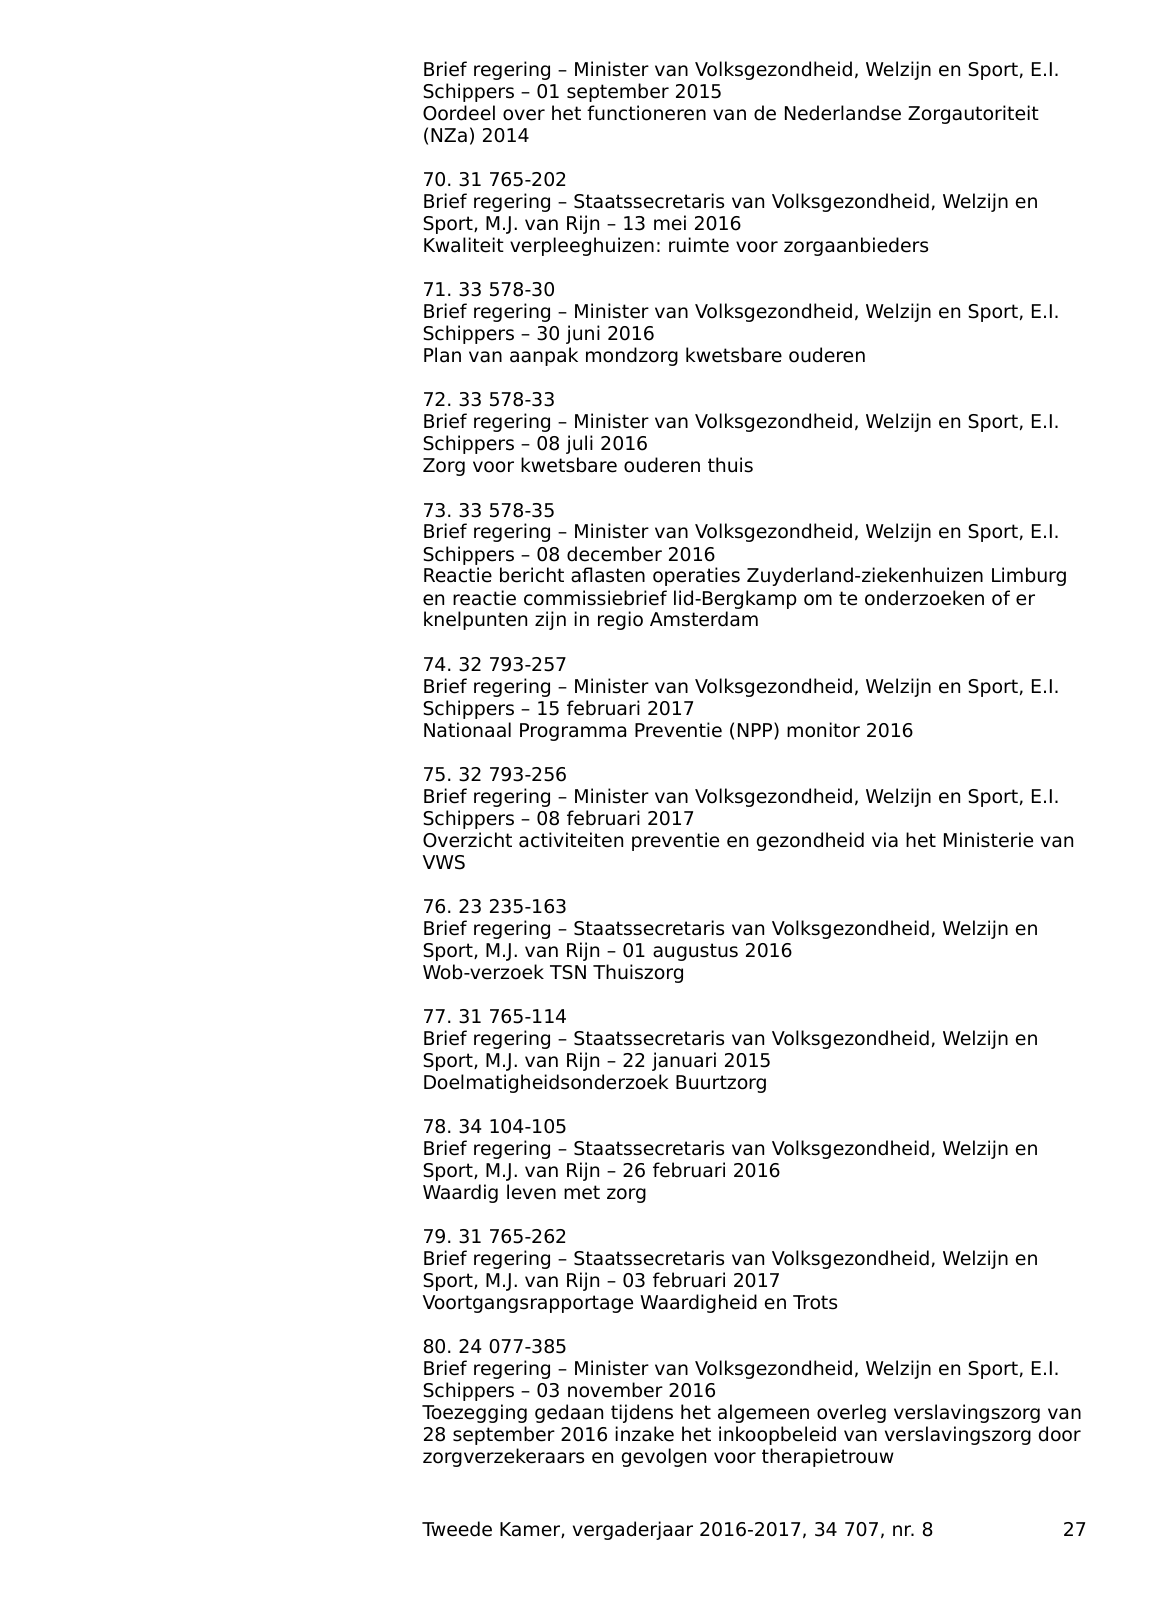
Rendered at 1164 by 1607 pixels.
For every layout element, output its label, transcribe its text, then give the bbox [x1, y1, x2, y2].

text Plan van aanpak mondzorg kwetsbare ouderen [422, 345, 1087, 367]
text Brief regering – Minister van Volksgezondheid, Welzijn en Sport, E.I. Schippers – 08 december 2016 [422, 521, 1087, 565]
text Brief regering – Minister van Volksgezondheid, Welzijn en Sport, E.I. Schippers – 30 juni 2016 [422, 301, 1087, 345]
text Brief regering – Staatssecretaris van Volksgezondheid, Welzijn en Sport, M.J. van Rijn – 22 januari 2015 [422, 1028, 1087, 1072]
text 78. 34 104-105 [422, 1116, 1087, 1138]
text Brief regering – Minister van Volksgezondheid, Welzijn en Sport, E.I. Schippers – 01 september 2015 [422, 59, 1087, 103]
text Brief regering – Minister van Volksgezondheid, Welzijn en Sport, E.I. Schippers – 08 februari 2017 [422, 786, 1087, 829]
text 80. 24 077-385 [422, 1336, 1087, 1358]
text 71. 33 578-30 [422, 279, 1087, 301]
text Brief regering – Minister van Volksgezondheid, Welzijn en Sport, E.I. Schippers – 03 november 2016 [422, 1358, 1087, 1402]
text Wob-verzoek TSN Thuiszorg [422, 962, 1087, 984]
text Brief regering – Staatssecretaris van Volksgezondheid, Welzijn en Sport, M.J. van Rijn – 01 augustus 2016 [422, 918, 1087, 962]
text Reactie bericht aflasten operaties Zuyderland-ziekenhuizen Limburg en reactie commissiebrief lid-Bergkamp om te onderzoeken of er knelpunten zijn in regio Amsterdam [422, 565, 1087, 631]
text 77. 31 765-114 [422, 1006, 1087, 1028]
text 74. 32 793-257 [422, 653, 1087, 676]
text 76. 23 235-163 [422, 896, 1087, 918]
text 70. 31 765-202 [422, 169, 1087, 191]
text Brief regering – Staatssecretaris van Volksgezondheid, Welzijn en Sport, M.J. van Rijn – 26 februari 2016 [422, 1138, 1087, 1182]
text Waardig leven met zorg [422, 1182, 1087, 1204]
text Brief regering – Staatssecretaris van Volksgezondheid, Welzijn en Sport, M.J. van Rijn – 03 februari 2017 [422, 1248, 1087, 1292]
text Brief regering – Staatssecretaris van Volksgezondheid, Welzijn en Sport, M.J. van Rijn – 13 mei 2016 [422, 191, 1087, 235]
text 72. 33 578-33 [422, 389, 1087, 411]
text Voortgangsrapportage Waardigheid en Trots [422, 1292, 1087, 1314]
text Doelmatigheidsonderzoek Buurtzorg [422, 1072, 1087, 1094]
text Zorg voor kwetsbare ouderen thuis [422, 455, 1087, 477]
text Oordeel over het functioneren van de Nederlandse Zorgautoriteit (NZa) 2014 [422, 103, 1087, 147]
text Toezegging gedaan tijdens het algemeen overleg verslavingszorg van 28 september 2016 inzake het inkoopbeleid van verslavingszorg door zorgverzekeraars en gevolgen voor therapietrouw [422, 1402, 1087, 1468]
text 79. 31 765-262 [422, 1226, 1087, 1248]
text Brief regering – Minister van Volksgezondheid, Welzijn en Sport, E.I. Schippers – 15 februari 2017 [422, 676, 1087, 719]
text 73. 33 578-35 [422, 499, 1087, 521]
text Kwaliteit verpleeghuizen: ruimte voor zorgaanbieders [422, 235, 1087, 257]
text Brief regering – Minister van Volksgezondheid, Welzijn en Sport, E.I. Schippers – 08 juli 2016 [422, 411, 1087, 455]
text 75. 32 793-256 [422, 764, 1087, 786]
text Overzicht activiteiten preventie en gezondheid via het Ministerie van VWS [422, 829, 1087, 873]
text Nationaal Programma Preventie (NPP) monitor 2016 [422, 719, 1087, 741]
